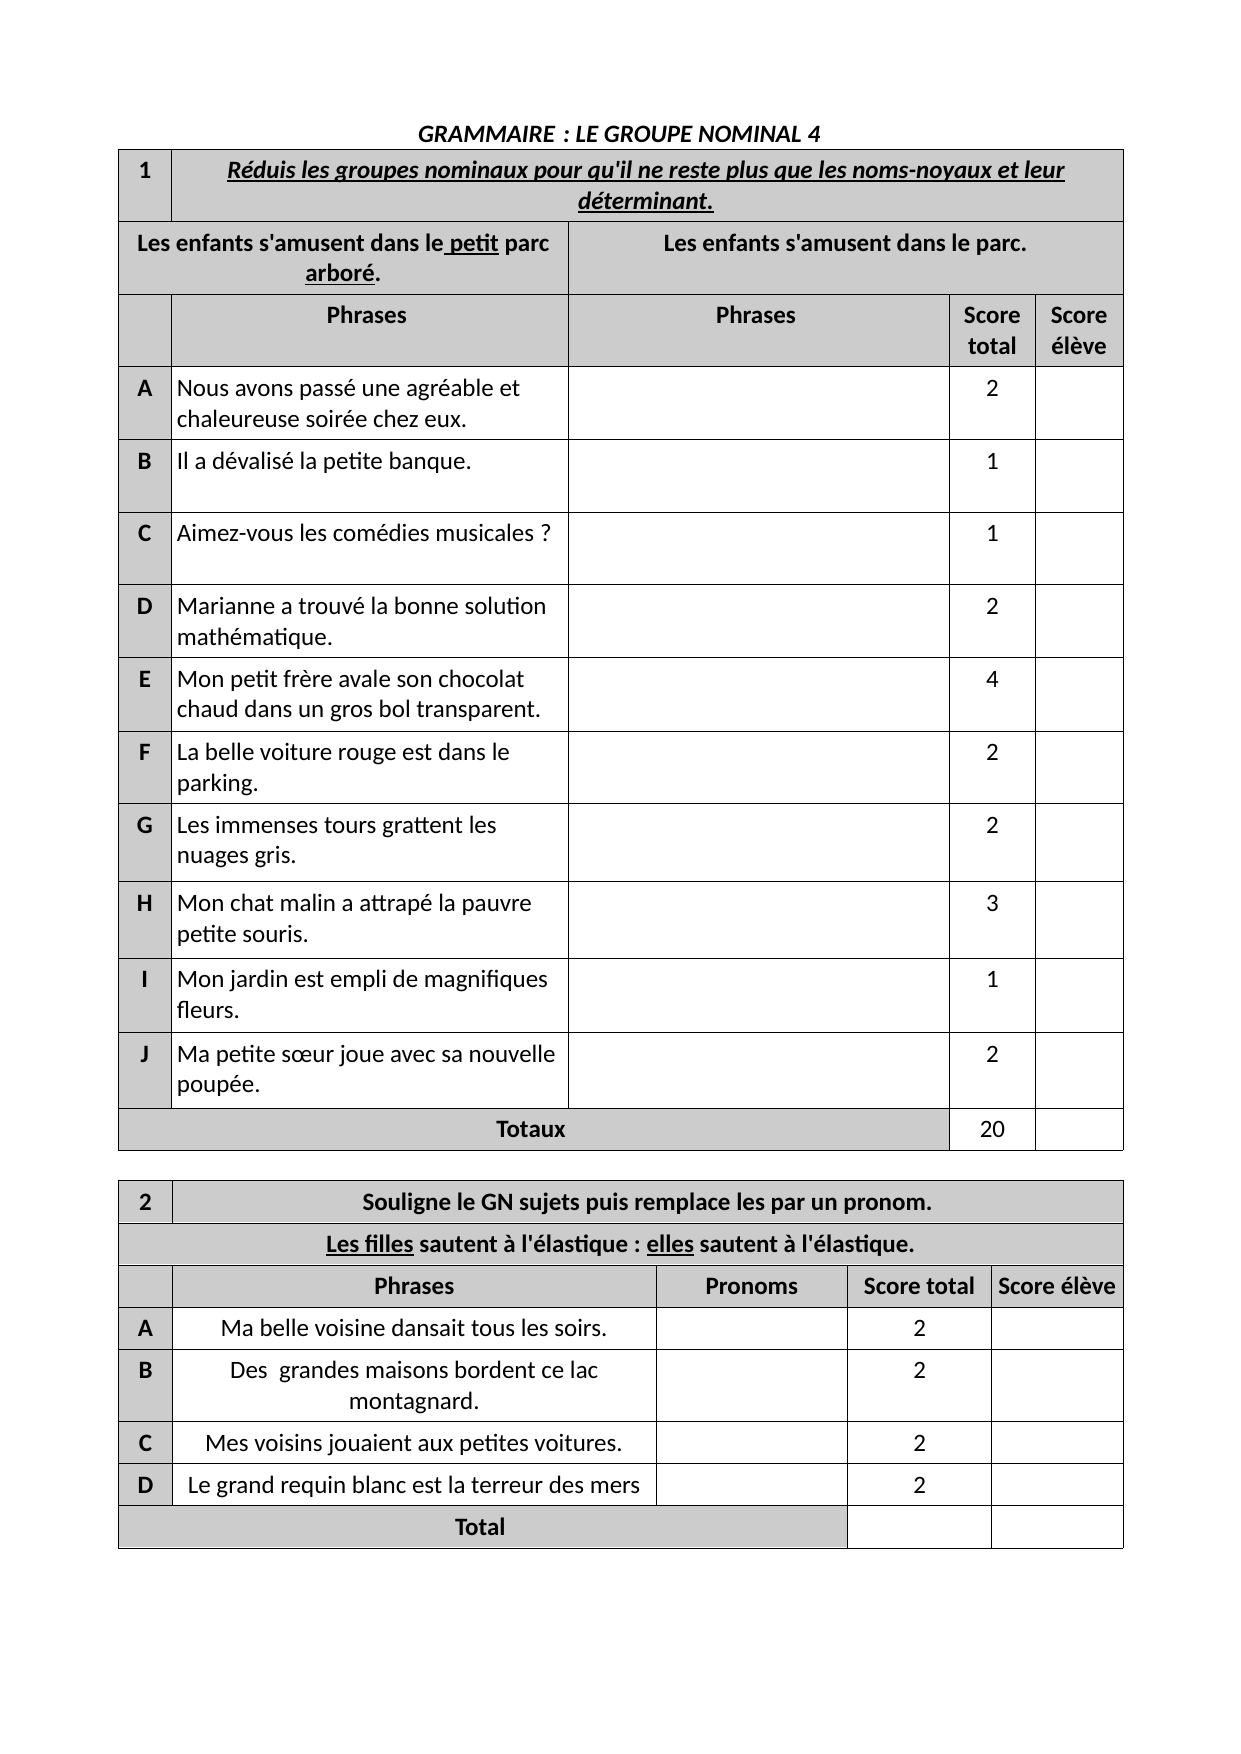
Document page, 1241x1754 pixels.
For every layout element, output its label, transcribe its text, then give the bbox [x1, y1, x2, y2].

table_cell [992, 1506, 1123, 1547]
table_cell Les enfants s'amusent dans le petit parc arboré. [119, 222, 568, 294]
table_cell Score élève [1036, 295, 1123, 366]
table_header 1 [119, 150, 171, 221]
table_cell [569, 1033, 949, 1108]
table_cell Aimez-vous les comédies musicales ? [172, 513, 568, 584]
table_cell Phrases [173, 1266, 656, 1307]
table_cell [569, 804, 949, 881]
table_cell [848, 1506, 991, 1547]
table_cell Nous avons passé une agréable et chaleureuse soirée chez eux. [172, 367, 568, 439]
table_cell G [119, 804, 171, 881]
table_cell 2 [950, 585, 1035, 657]
table_cell H [119, 882, 171, 958]
table_cell Des grandes maisons bordent ce lac montagnard. [173, 1350, 656, 1421]
table_cell Les filles sautent à l'élastique : elles sautent à l'élastique. [119, 1224, 1123, 1264]
table_cell [657, 1350, 847, 1421]
table_cell [569, 585, 949, 657]
table_cell J [119, 1033, 171, 1108]
table_cell 3 [950, 882, 1035, 958]
table_cell [657, 1464, 847, 1505]
table_cell 1 [950, 513, 1035, 584]
table_cell [1036, 882, 1123, 958]
table_header Souligne le GN sujets puis remplace les par un pronom. [173, 1181, 1123, 1222]
table_cell Marianne a trouvé la bonne solution mathématique. [172, 585, 568, 657]
table_cell [657, 1308, 847, 1349]
table_cell 2 [848, 1350, 991, 1421]
table_cell [569, 367, 949, 439]
table_cell La belle voiture rouge est dans le parking. [172, 732, 568, 803]
table_cell [1036, 367, 1123, 439]
table_cell 2 [950, 732, 1035, 803]
table_cell Score total [950, 295, 1035, 366]
table_cell Phrases [569, 295, 949, 366]
table_cell B [119, 440, 171, 512]
table_cell 2 [950, 1033, 1035, 1108]
table_cell [992, 1422, 1123, 1463]
table_cell Mon jardin est empli de magnifiques fleurs. [172, 959, 568, 1032]
table_cell [569, 732, 949, 803]
text GRAMMAIRE : LE GROUPE NOMINAL 4 [118, 118, 1122, 149]
table_cell D [119, 585, 171, 657]
table_cell Score total [848, 1266, 991, 1307]
table_cell D [119, 1464, 172, 1505]
table_cell [1036, 804, 1123, 881]
table_cell F [119, 732, 171, 803]
table_cell Mes voisins jouaient aux petites voitures. [173, 1422, 656, 1463]
table_cell 20 [950, 1109, 1035, 1150]
table_cell Il a dévalisé la petite banque. [172, 440, 568, 512]
table_cell [569, 959, 949, 1032]
table_cell 1 [950, 959, 1035, 1032]
table_cell Ma belle voisine dansait tous les soirs. [173, 1308, 656, 1349]
table_cell Phrases [172, 295, 568, 366]
table_cell [1036, 658, 1123, 731]
table_cell B [119, 1350, 172, 1421]
table_header Réduis les groupes nominaux pour qu'il ne reste plus que les noms-noyaux et leur déterminant. [172, 150, 1123, 221]
table_cell 2 [848, 1308, 991, 1349]
table_cell Les enfants s'amusent dans le parc. [569, 222, 1123, 294]
table_cell [119, 295, 171, 366]
table_cell Les immenses tours grattent les nuages gris. [172, 804, 568, 881]
table_cell Total [119, 1506, 847, 1547]
table_cell 2 [950, 804, 1035, 881]
table_cell Totaux [119, 1109, 949, 1150]
table_cell Le grand requin blanc est la terreur des mers [173, 1464, 656, 1505]
table_cell [1036, 1109, 1123, 1150]
table_cell [992, 1308, 1123, 1349]
table_cell [1036, 959, 1123, 1032]
table_cell I [119, 959, 171, 1032]
table_cell A [119, 367, 171, 439]
table_cell Score élève [992, 1266, 1123, 1307]
table_cell Ma petite sœur joue avec sa nouvelle poupée. [172, 1033, 568, 1108]
table_cell [992, 1350, 1123, 1421]
table_cell [1036, 440, 1123, 512]
table_cell E [119, 658, 171, 731]
table_cell A [119, 1308, 172, 1349]
table_cell 2 [848, 1422, 991, 1463]
table_cell [992, 1464, 1123, 1505]
table_cell [569, 658, 949, 731]
table_cell [1036, 585, 1123, 657]
table_cell Pronoms [657, 1266, 847, 1307]
table_cell [569, 513, 949, 584]
table_cell [119, 1266, 172, 1307]
table_cell [1036, 513, 1123, 584]
table_cell C [119, 513, 171, 584]
table_cell 2 [950, 367, 1035, 439]
table_cell C [119, 1422, 172, 1463]
table_cell 2 [848, 1464, 991, 1505]
table_cell [1036, 1033, 1123, 1108]
table_cell 4 [950, 658, 1035, 731]
table_cell [569, 440, 949, 512]
table_cell [1036, 732, 1123, 803]
table_cell 1 [950, 440, 1035, 512]
table_header 2 [119, 1181, 172, 1222]
table_cell [569, 882, 949, 958]
table_cell [657, 1422, 847, 1463]
table_cell Mon chat malin a attrapé la pauvre petite souris. [172, 882, 568, 958]
table_cell Mon petit frère avale son chocolat chaud dans un gros bol transparent. [172, 658, 568, 731]
